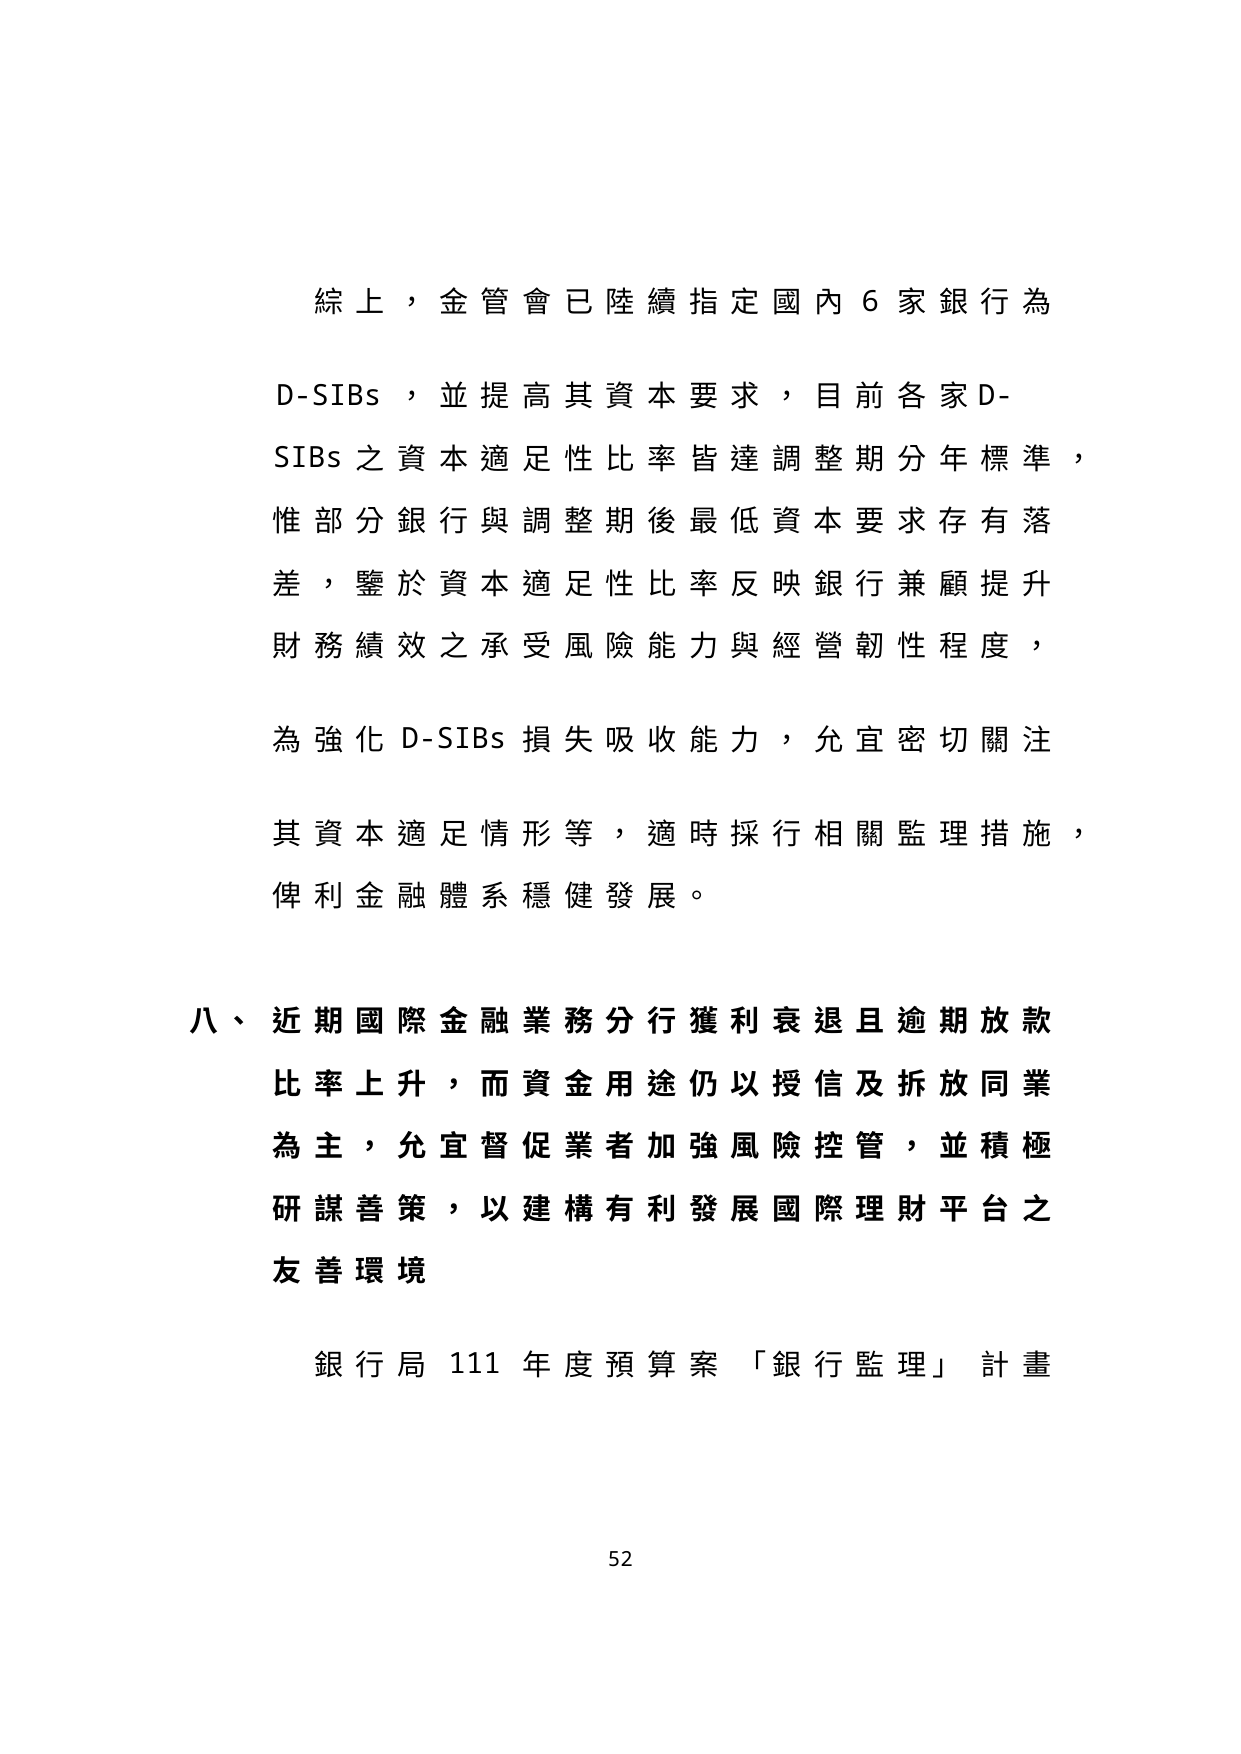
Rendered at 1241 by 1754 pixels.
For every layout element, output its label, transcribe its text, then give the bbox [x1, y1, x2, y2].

text 八、近期國際金融業務分行獲利衰退且逾期放款比率上升，而資金用途仍以授信及拆放同業為主，允宜督促業者加強風險控管，並積極研謀善策，以建構有利發展國際理財平台之友善環境 [183, 977, 1058, 1290]
text 綜上，金管會已陸續指定國內6家銀行為D-SIBs，並提高其資本要求，目前各家D-SIBs之資本適足性比率皆達調整期分年標準，惟部分銀行與調整期後最低資本要求存有落差，鑒於資本適足性比率反映銀行兼顧提升財務績效之承受風險能力與經營韌性程度，為強化D-SIBs損失吸收能力，允宜密切關注其資本適足情形等，適時採行相關監理措施，俾利金融體系穩健發展。 [242, 227, 1058, 915]
text 銀行局111年度預算案「銀行監理」計畫編列574萬7千元，係辦理健全銀行業務管理，強化主管機關功能，維護市場紀律、對銀行之監督管理及其法令制度之研究、擬訂、修正等經費。經查： [242, 1290, 1058, 1415]
